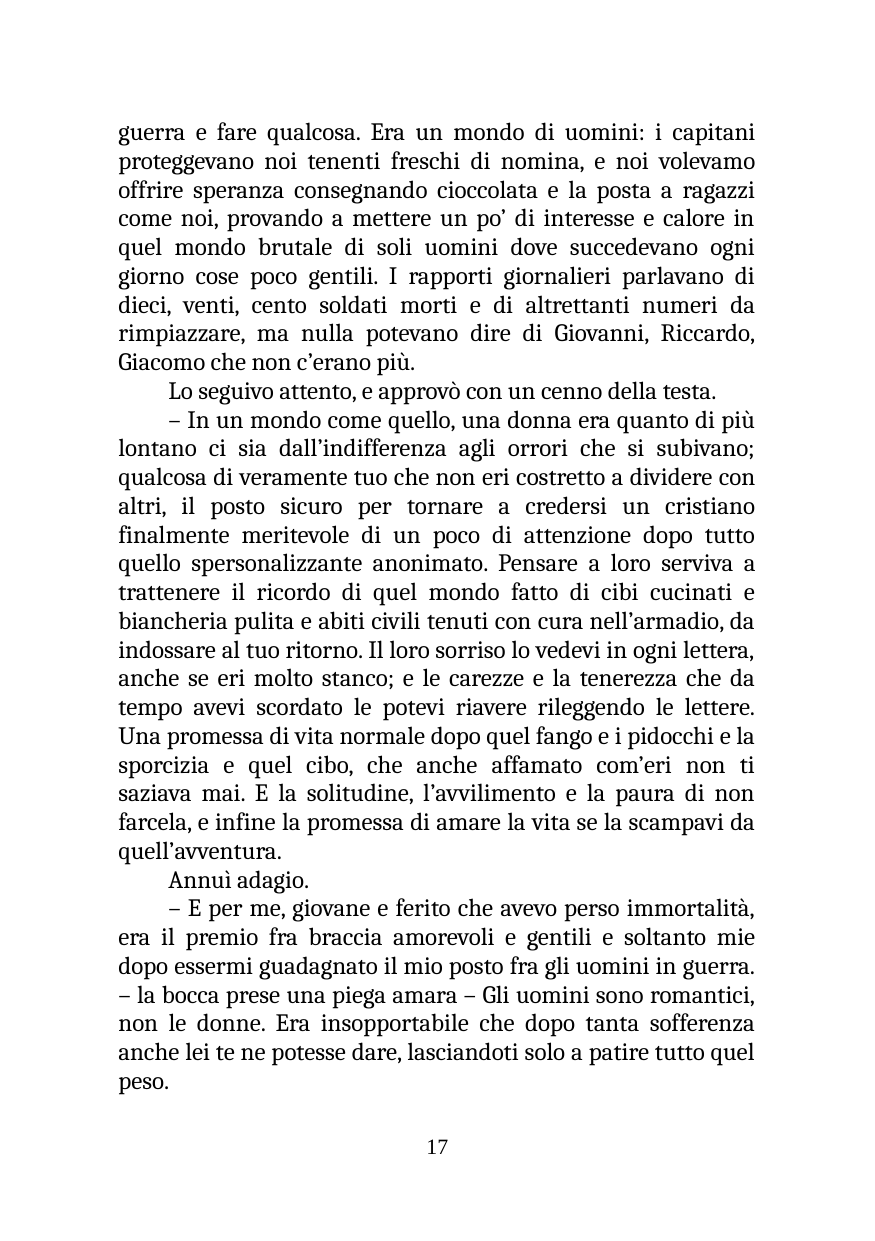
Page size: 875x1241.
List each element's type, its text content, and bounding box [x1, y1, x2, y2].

text Annuì adagio. [118, 866, 756, 894]
text – In un mondo come quello, una donna era quanto di più lontano ci sia dall’indifferenza agli orrori che si subivano; qualcosa di veramente tuo che non eri costretto a dividere con altri, il posto sicuro per tornare a credersi un cristiano finalmente meritevole di un poco di attenzione dopo tutto quello spersonalizzante anonimato. Pensare a loro serviva a trattenere il ricordo di quel mondo fatto di cibi cucinati e biancheria pulita e abiti civili tenuti con cura nell’armadio, da indossare al tuo ritorno. Il loro sorriso lo vedevi in ogni lettera, anche se eri molto stanco; e le carezze e la tenerezza che da tempo avevi scordato le potevi riavere rileggendo le lettere. Una promessa di vita normale dopo quel fango e i pidocchi e la sporcizia e quel cibo, che anche affamato com’eri non ti saziava mai. E la solitudine, l’avvilimento e la paura di non farcela, e infine la promessa di amare la vita se la scampavi da quell’avventura. [118, 406, 756, 866]
text guerra e fare qualcosa. Era un mondo di uomini: i capitani proteggevano noi tenenti freschi di nomina, e noi volevamo offrire speranza consegnando cioccolata e la posta a ragazzi come noi, provando a mettere un po’ di interesse e calore in quel mondo brutale di soli uomini dove succedevano ogni giorno cose poco gentili. I rapporti giornalieri parlavano di dieci, venti, cento soldati morti e di altrettanti numeri da rimpiazzare, ma nulla potevano dire di Giovanni, Riccardo, Giacomo che non c’erano più. [118, 118, 756, 377]
text – E per me, giovane e ferito che avevo perso immortalità, era il premio fra braccia amorevoli e gentili e soltanto mie dopo essermi guadagnato il mio posto fra gli uomini in guerra. – la bocca prese una piega amara – Gli uomini sono romantici, non le donne. Era insopportabile che dopo tanta sofferenza anche lei te ne potesse dare, lasciandoti solo a patire tutto quel peso. [118, 894, 756, 1096]
text Lo seguivo attento, e approvò con un cenno della testa. [118, 377, 756, 406]
